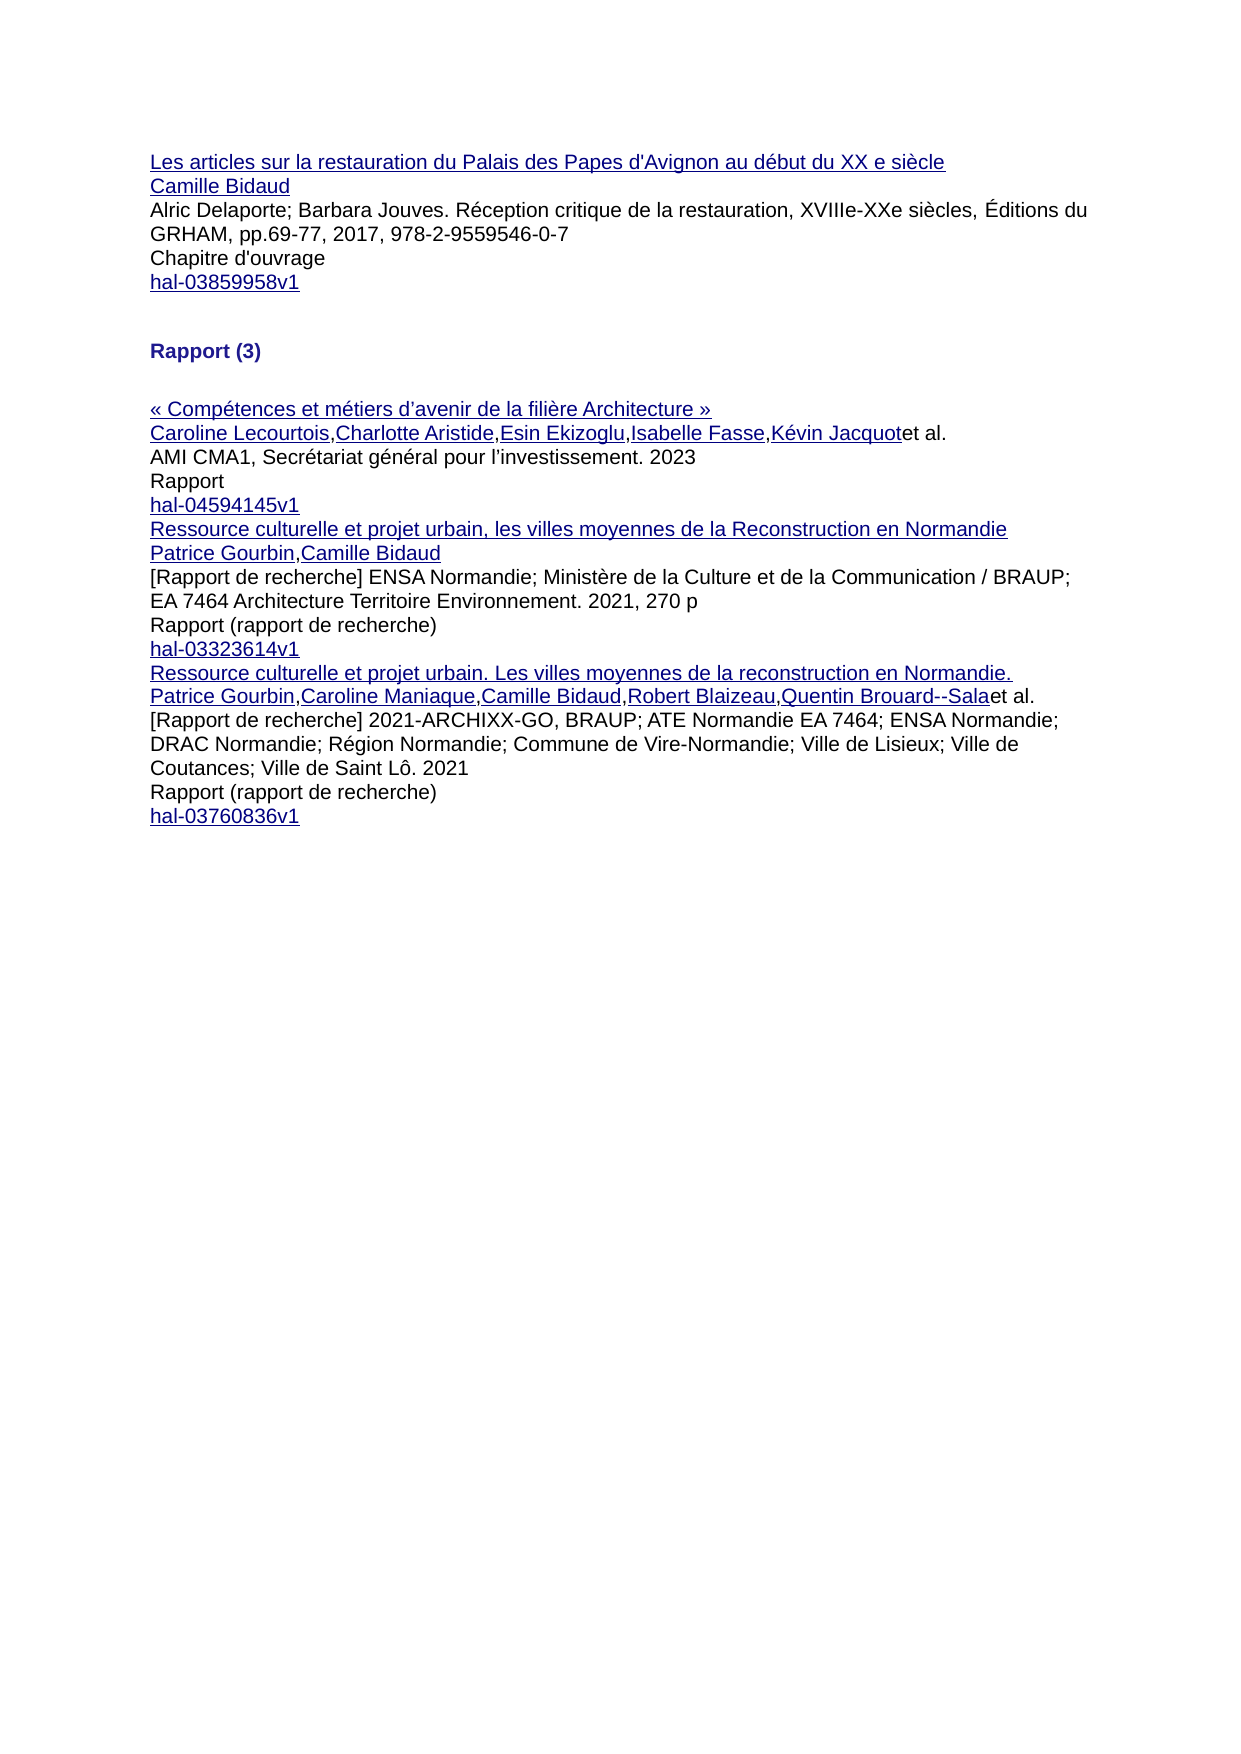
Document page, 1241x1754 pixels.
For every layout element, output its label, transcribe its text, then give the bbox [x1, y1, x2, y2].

table_header « Compétences et métiers d’avenir de la filière Architecture » Caroline Lecourtois,Charlotte Aristide,Esin Ekizoglu,Isabelle Fasse,Kévin Jacquotet al. AMI CMA1, Secrétariat général pour l’investissement. 2023 Rapport hal-04594145v1 [150, 397, 1090, 517]
table_cell Ressource culturelle et projet urbain, les villes moyennes de la Reconstruction en Normandie Patrice Gourbin,Camille Bidaud [Rapport de recherche] ENSA Normandie; Ministère de la Culture et de la Communication / BRAUP; EA 7464 Architecture Territoire Environnement. 2021, 270 p Rapport (rapport de recherche) hal-03323614v1 [150, 517, 1090, 660]
subtitle Rapport (3) [150, 338, 1090, 362]
table_cell Les articles sur la restauration du Palais des Papes d'Avignon au début du XX e siècle Camille Bidaud Alric Delaporte; Barbara Jouves. Réception critique de la restauration, XVIIIe-XXe siècles, Éditions du GRHAM, pp.69-77, 2017, 978-2-9559546-0-7 Chapitre d'ouvrage hal-03859958v1 [150, 150, 1090, 294]
table_cell Ressource culturelle et projet urbain. Les villes moyennes de la reconstruction en Normandie. Patrice Gourbin,Caroline Maniaque,Camille Bidaud,Robert Blaizeau,Quentin Brouard--Salaet al. [Rapport de recherche] 2021-ARCHIXX-GO, BRAUP; ATE Normandie EA 7464; ENSA Normandie; DRAC Normandie; Région Normandie; Commune de Vire-Normandie; Ville de Lisieux; Ville de Coutances; Ville de Saint Lô. 2021 Rapport (rapport de recherche) hal-03760836v1 [150, 660, 1090, 828]
